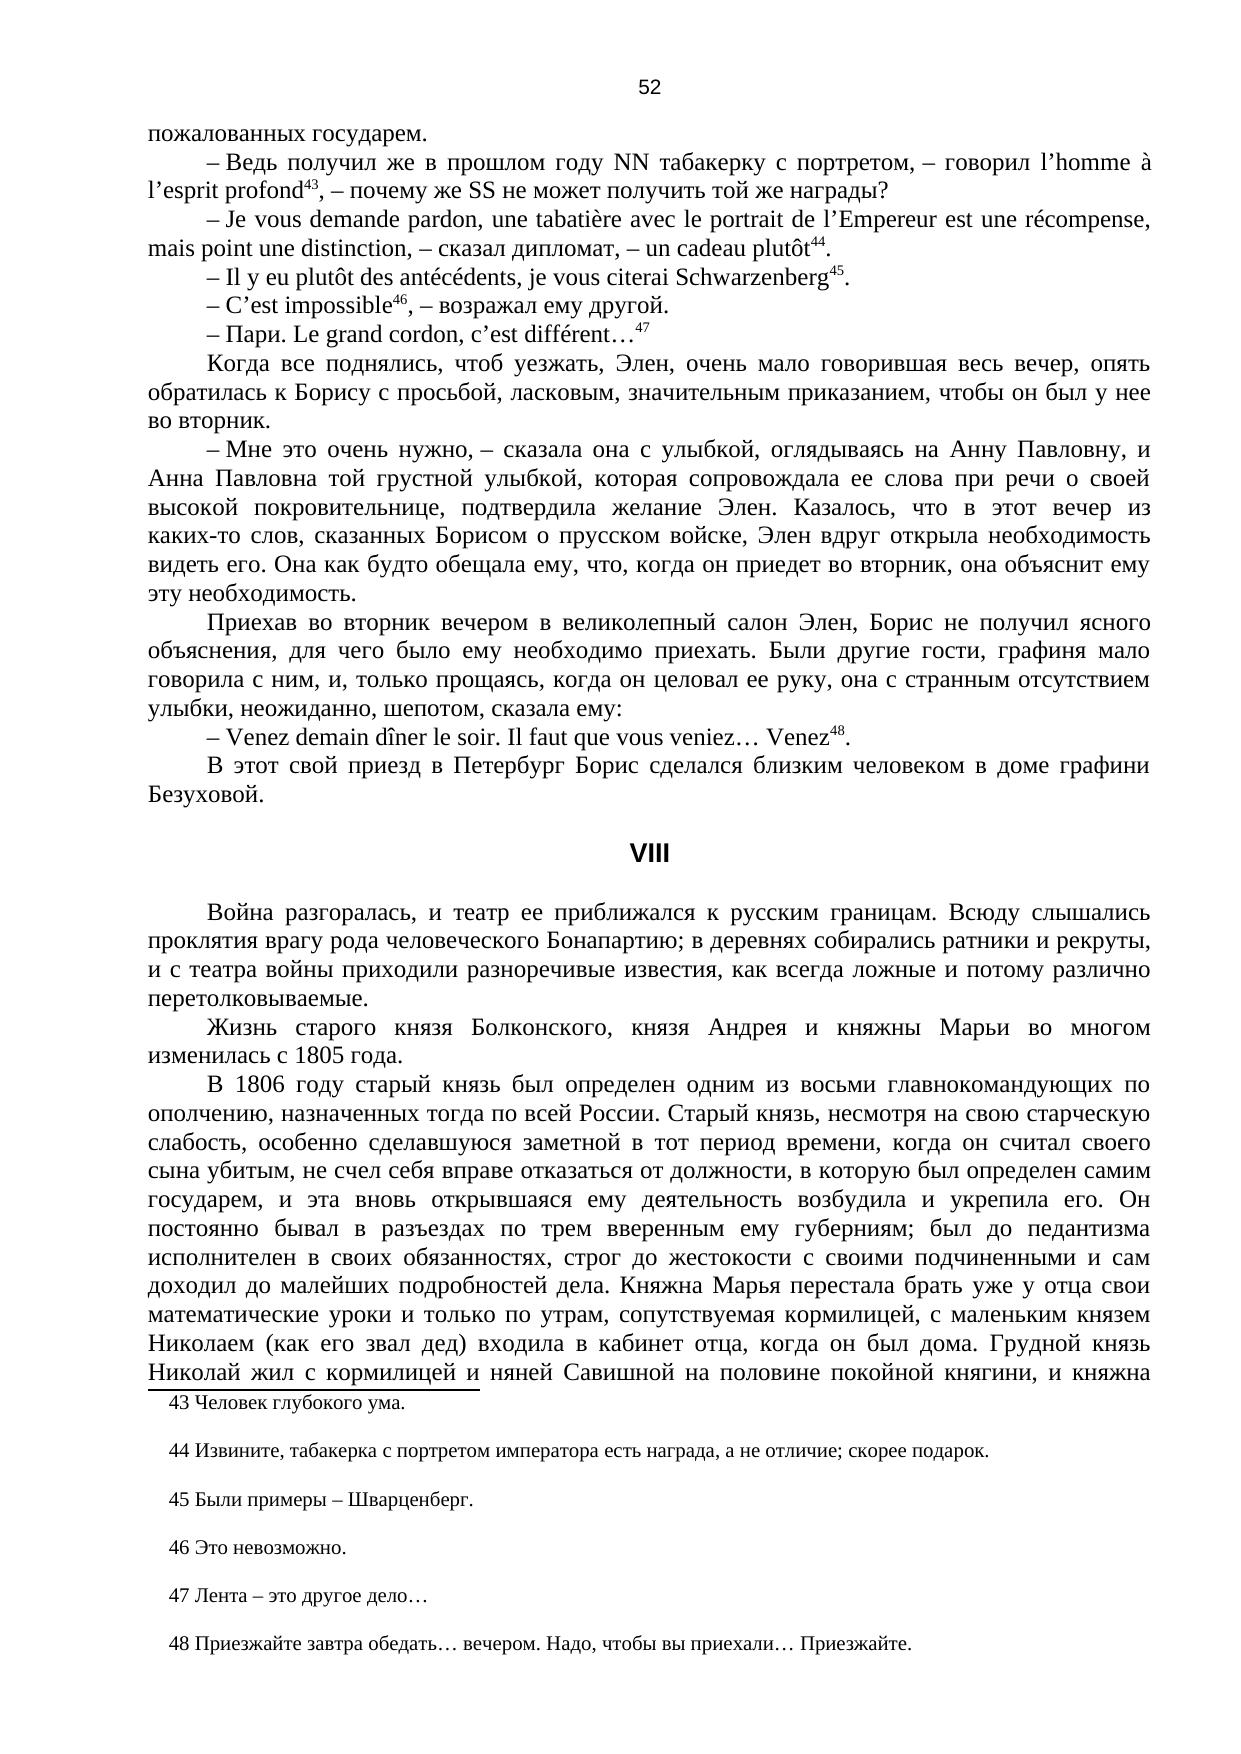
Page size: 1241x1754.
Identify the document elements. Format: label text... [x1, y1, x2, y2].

text Извините, табакерка с портретом императора есть награда, а не отличие; скорее подарок. [148, 1438, 1152, 1462]
subtitle VIII [148, 837, 1152, 868]
text Приезжайте завтра обедать… вечером. Надо, чтобы вы приехали… Приезжайте. [148, 1631, 1152, 1655]
text В этот свой приезд в Петербург Борис сделался близким человеком в доме графини Безуховой. [148, 751, 1152, 808]
text В 1806 году старый князь был определен одним из восьми главнокомандующих по ополчению, назначенных тогда по всей России. Старый князь, несмотря на свою старческую слабость, особенно сделавшуюся заметной в тот период времени, когда он считал своего сына убитым, не счел себя вправе отказаться от должности, в которую был определен самим государем, и эта вновь открывшаяся ему деятельность возбудила и укрепила его. Он постоянно бывал в разъездах по трем вверенным ему губерниям; был до педантизма исполнителен в своих обязанностях, строг до жестокости с своими подчиненными и сам доходил до малейших подробностей дела. Княжна Марья перестала брать уже у отца свои математические уроки и только по утрам, сопутствуемая кормилицей, с маленьким князем Николаем (как его звал дед) входила в кабинет отца, когда он был дома. Грудной князь Николай жил с кормилицей и няней Савишной на половине покойной княгини, и княжна [148, 1069, 1152, 1386]
text пожалованных государем. [148, 118, 1152, 147]
text Человек глубокого ума. [148, 1390, 1152, 1414]
text – Il y eu plutôt des antécédents, je vous citerai Schwarzenberg. [148, 262, 1152, 291]
text Лента – это другое дело… [148, 1583, 1152, 1607]
text Когда все поднялись, чтоб уезжать, Элен, очень мало говорившая весь вечер, опять обратилась к Борису с просьбой, ласковым, значительным приказанием, чтобы он был у нее во вторник. [148, 348, 1152, 434]
text Жизнь старого князя Болконского, князя Андрея и княжны Марьи во многом изменилась с 1805 года. [148, 1012, 1152, 1069]
text Приехав во вторник вечером в великолепный салон Элен, Борис не получил ясного объяснения, для чего было ему необходимо приехать. Были другие гости, графиня мало говорила с ним, и, только прощаясь, когда он целовал ее руку, она с странным отсутствием улыбки, неожиданно, шепотом, сказала ему: [148, 607, 1152, 722]
text – C’est impossible, – возражал ему другой. [148, 291, 1152, 319]
text Война разгоралась, и театр ее приближался к русским границам. Всюду слышались проклятия врагу рода человеческого Бонапартию; в деревнях собирались ратники и рекруты, и с театра войны приходили разноречивые известия, как всегда ложные и потому различно перетолковываемые. [148, 897, 1152, 1012]
text – Пари. Le grand cordon, c’est différent… [148, 319, 1152, 348]
text – Мне это очень нужно, – сказала она с улыбкой, оглядываясь на Анну Павловну, и Анна Павловна той грустной улыбкой, которая сопровождала ее слова при речи о своей высокой покровительнице, подтвердила желание Элен. Казалось, что в этот вечер из каких‑то слов, сказанных Борисом о прусском войске, Элен вдруг открыла необходимость видеть его. Она как будто обещала ему, что, когда он приедет во вторник, она объяснит ему эту необходимость. [148, 434, 1152, 607]
text – Je vous demande pardon, une tabatière avec le portrait de l’Empereur est une récompense, mais point une distinction, – сказал дипломат, – un cadeau plutôt. [148, 204, 1152, 262]
text Это невозможно. [148, 1534, 1152, 1559]
text Были примеры – Шварценберг. [148, 1486, 1152, 1511]
text – Venez demain dîner le soir. Il faut que vous veniez… Venez. [148, 722, 1152, 751]
text – Ведь получил же в прошлом году NN табакерку с портретом, – говорил l’homme à l’esprit profond, – почему же SS не может получить той же награды? [148, 147, 1152, 204]
